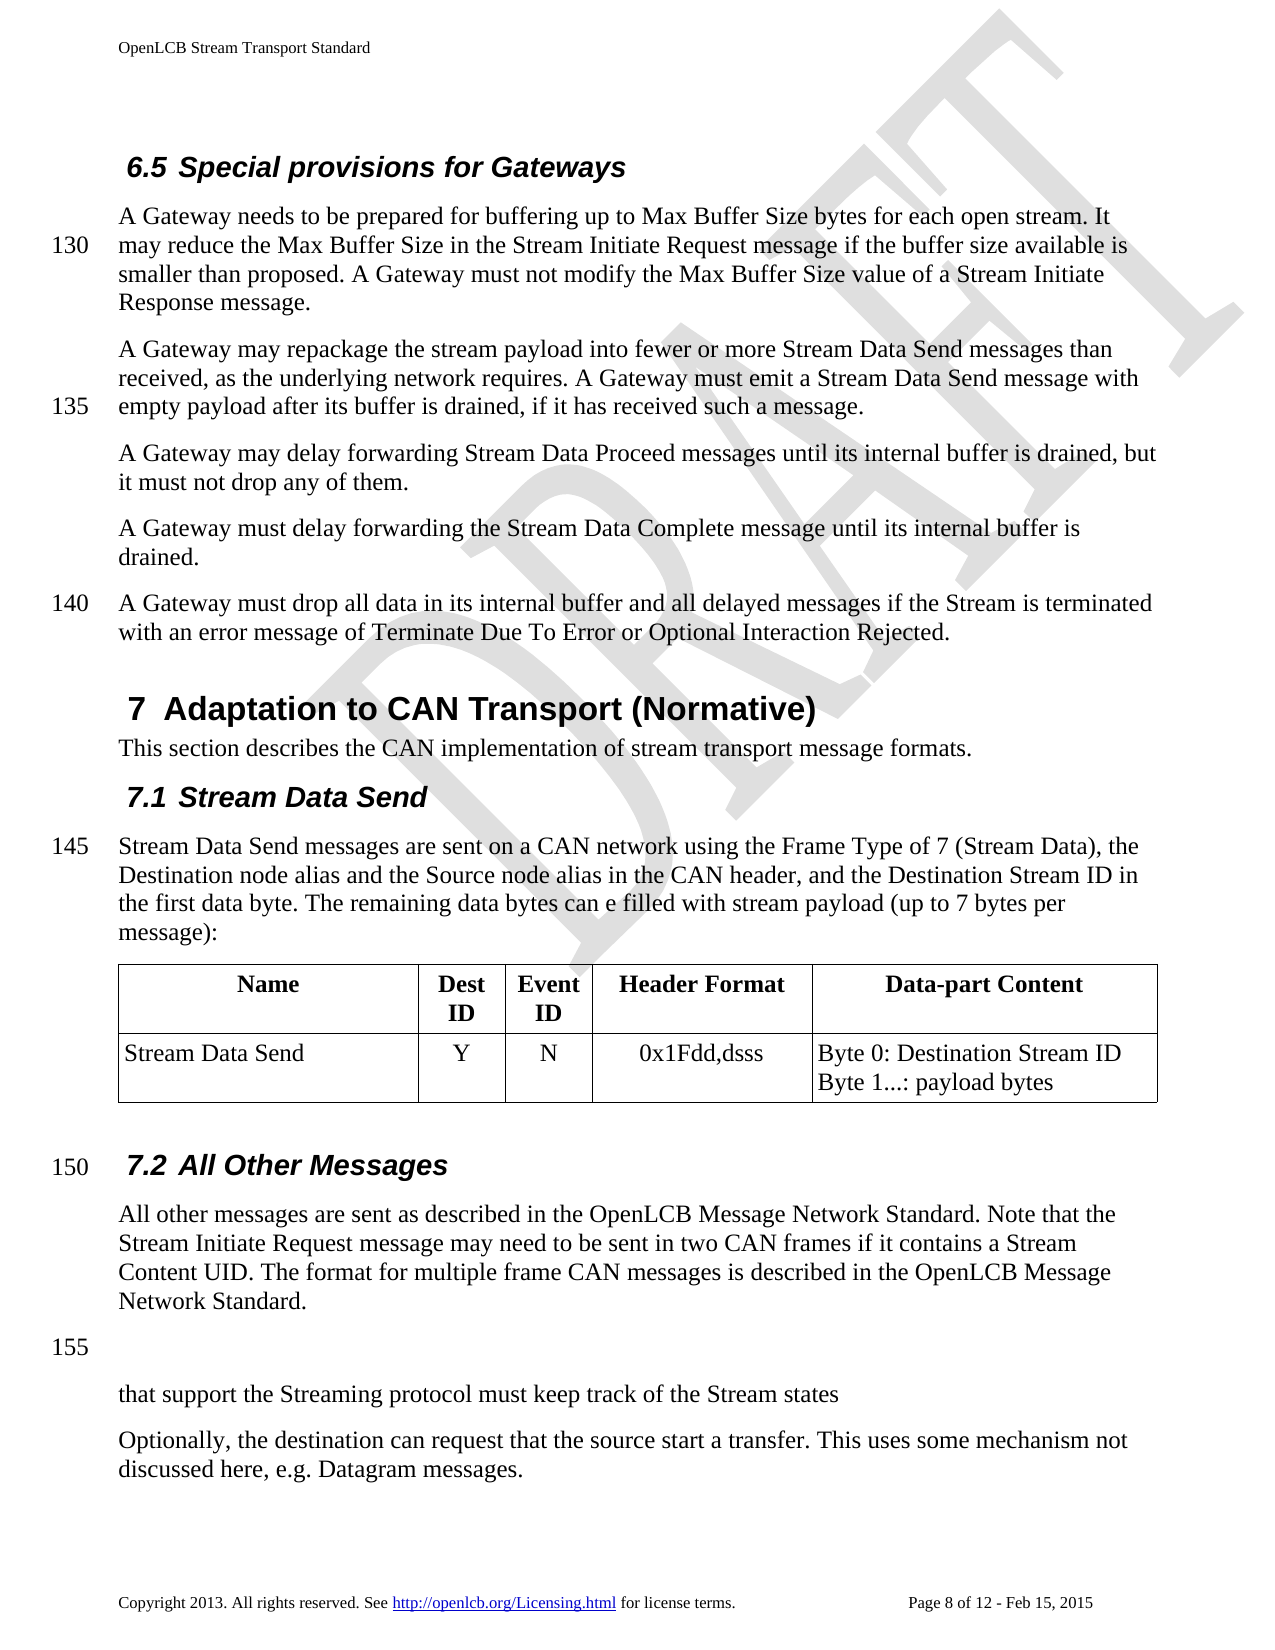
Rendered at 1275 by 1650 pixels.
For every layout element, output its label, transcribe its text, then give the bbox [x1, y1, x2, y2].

text This section describes the CAN implementation of stream transport message formats. [413, 733, 596, 762]
text A Gateway must delay forwarding the Stream Data Complete message until its internal buffer is drained. [118, 513, 518, 571]
text A Gateway must delay forwarding the Stream Data Complete message until its internal buffer is drained. [821, 513, 967, 571]
text A Gateway must drop all data in its internal buffer and all delayed messages if the Stream is terminated with an error message of Terminate Due To Error or Optional Interaction Rejected. [579, 588, 667, 643]
subtitle Adaptation to CAN Transport (Normative) [368, 688, 559, 727]
subtitle [914, 150, 1028, 183]
text A Gateway must delay forwarding the Stream Data Complete message until its internal buffer is drained. [652, 513, 817, 571]
text A Gateway must drop all data in its internal buffer and all delayed messages if the Stream is terminated with an error message of Terminate Due To Error or Optional Interaction Rejected. [850, 588, 1157, 646]
text A Gateway may delay forwarding Stream Data Proceed messages until its internal buffer is drained, but it must not drop any of them. [746, 438, 852, 495]
table_header Header Format [593, 965, 812, 1033]
subtitle [745, 780, 1157, 813]
subtitle Adaptation to CAN Transport (Normative) [810, 688, 1157, 727]
subtitle Adaptation to CAN Transport (Normative) [118, 688, 364, 727]
table_cell Stream Data Send [119, 1034, 418, 1102]
text A Gateway must drop all data in its internal buffer and all delayed messages if the Stream is terminated with an error message of Terminate Due To Error or Optional Interaction Rejected. [118, 588, 593, 646]
subtitle [649, 780, 735, 813]
text A Gateway may delay forwarding Stream Data Proceed messages until its internal buffer is drained, but it must not drop any of them. [118, 438, 765, 495]
subtitle Stream Data Send [118, 780, 450, 813]
subtitle [1038, 150, 1157, 183]
text Stream Data Send messages are sent on a CAN network using the Frame Type of 7 (Stream Data), the Destination node alias and the Source node alias in the CAN header, and the Destination Stream ID in the first data byte. The remaining data bytes can e filled with stream payload (up to 7 bytes per message): [613, 831, 1157, 946]
subtitle [872, 150, 925, 183]
text A Gateway must delay forwarding the Stream Data Complete message until its internal buffer is drained. [964, 513, 1157, 571]
text This section describes the CAN implementation of stream transport message formats. [615, 733, 709, 762]
table_header Event ID [506, 965, 592, 1033]
table_cell N [506, 1034, 592, 1102]
text A Gateway may repackage the stream payload into fewer or more Stream Data Send messages than received, as the underlying network requires. A Gateway must emit a Stream Data Send message with empty payload after its buffer is drained, if it has received such a message. [949, 334, 1157, 420]
subtitle [460, 780, 632, 813]
subtitle Adaptation to CAN Transport (Normative) [572, 688, 674, 727]
text Stream Data Send messages are sent on a CAN network using the Frame Type of 7 (Stream Data), the Destination node alias and the Source node alias in the CAN header, and the Destination Stream ID in the first data byte. The remaining data bytes can e filled with stream payload (up to 7 bytes per message): [118, 831, 580, 946]
text All other messages are sent as described in the OpenLCB Message Network Standard. Note that the Stream Initiate Request message may need to be sent in two CAN frames if it contains a Stream Content UID. The format for multiple frame CAN messages is described in the OpenLCB Message Network Standard. [118, 1199, 1157, 1314]
text A Gateway needs to be prepared for buffering up to Max Buffer Size bytes for each open stream. It may reduce the Max Buffer Size in the Stream Initiate Request message if the buffer size available is smaller than proposed. A Gateway must not modify the Max Buffer Size value of a Stream Initiate Response message. [118, 201, 860, 316]
table_cell Y [419, 1034, 505, 1102]
text A Gateway may repackage the stream payload into fewer or more Stream Data Send messages than received, as the underlying network requires. A Gateway must emit a Stream Data Send message with empty payload after its buffer is drained, if it has received such a message. [700, 334, 964, 420]
text This section describes the CAN implementation of stream transport message formats. [118, 733, 399, 762]
text This section describes the CAN implementation of stream transport message formats. [724, 733, 1157, 762]
table_header Name [119, 965, 418, 1033]
text A Gateway needs to be prepared for buffering up to Max Buffer Size bytes for each open stream. It may reduce the Max Buffer Size in the Stream Initiate Request message if the buffer size available is smaller than proposed. A Gateway must not modify the Max Buffer Size value of a Stream Initiate Response message. [816, 201, 1157, 316]
text A Gateway must delay forwarding the Stream Data Complete message until its internal buffer is drained. [524, 513, 658, 571]
text A Gateway may repackage the stream payload into fewer or more Stream Data Send messages than received, as the underlying network requires. A Gateway must emit a Stream Data Send message with empty payload after its buffer is drained, if it has received such a message. [118, 334, 713, 420]
subtitle Special provisions for Gateways [118, 150, 856, 183]
text Stream Data Send messages are sent on a CAN network using the Frame Type of 7 (Stream Data), the Destination node alias and the Source node alias in the CAN header, and the Destination Stream ID in the first data byte. The remaining data bytes can e filled with stream payload (up to 7 bytes per message): [511, 831, 645, 919]
subtitle Adaptation to CAN Transport (Normative) [679, 688, 810, 727]
table_header Dest ID [419, 965, 505, 1033]
text A Gateway may delay forwarding Stream Data Proceed messages until its internal buffer is drained, but it must not drop any of them. [853, 438, 1034, 495]
text Optionally, the destination can request that the source start a transfer. This uses some mechanism not discussed here, e.g. Datagram messages. [118, 1425, 1157, 1483]
table_cell 0x1Fdd,dsss [593, 1034, 812, 1102]
subtitle All Other Messages [118, 1148, 1157, 1182]
table_header Data-part Content [813, 965, 1157, 1033]
table_cell Byte 0: Destination Stream ID Byte 1...: payload bytes [813, 1034, 1157, 1102]
text A Gateway must drop all data in its internal buffer and all delayed messages if the Stream is terminated with an error message of Terminate Due To Error or Optional Interaction Rejected. [693, 588, 869, 646]
text that support the Streaming protocol must keep track of the Stream states [118, 1379, 1157, 1407]
text A Gateway may delay forwarding Stream Data Proceed messages until its internal buffer is drained, but it must not drop any of them. [1025, 438, 1157, 495]
